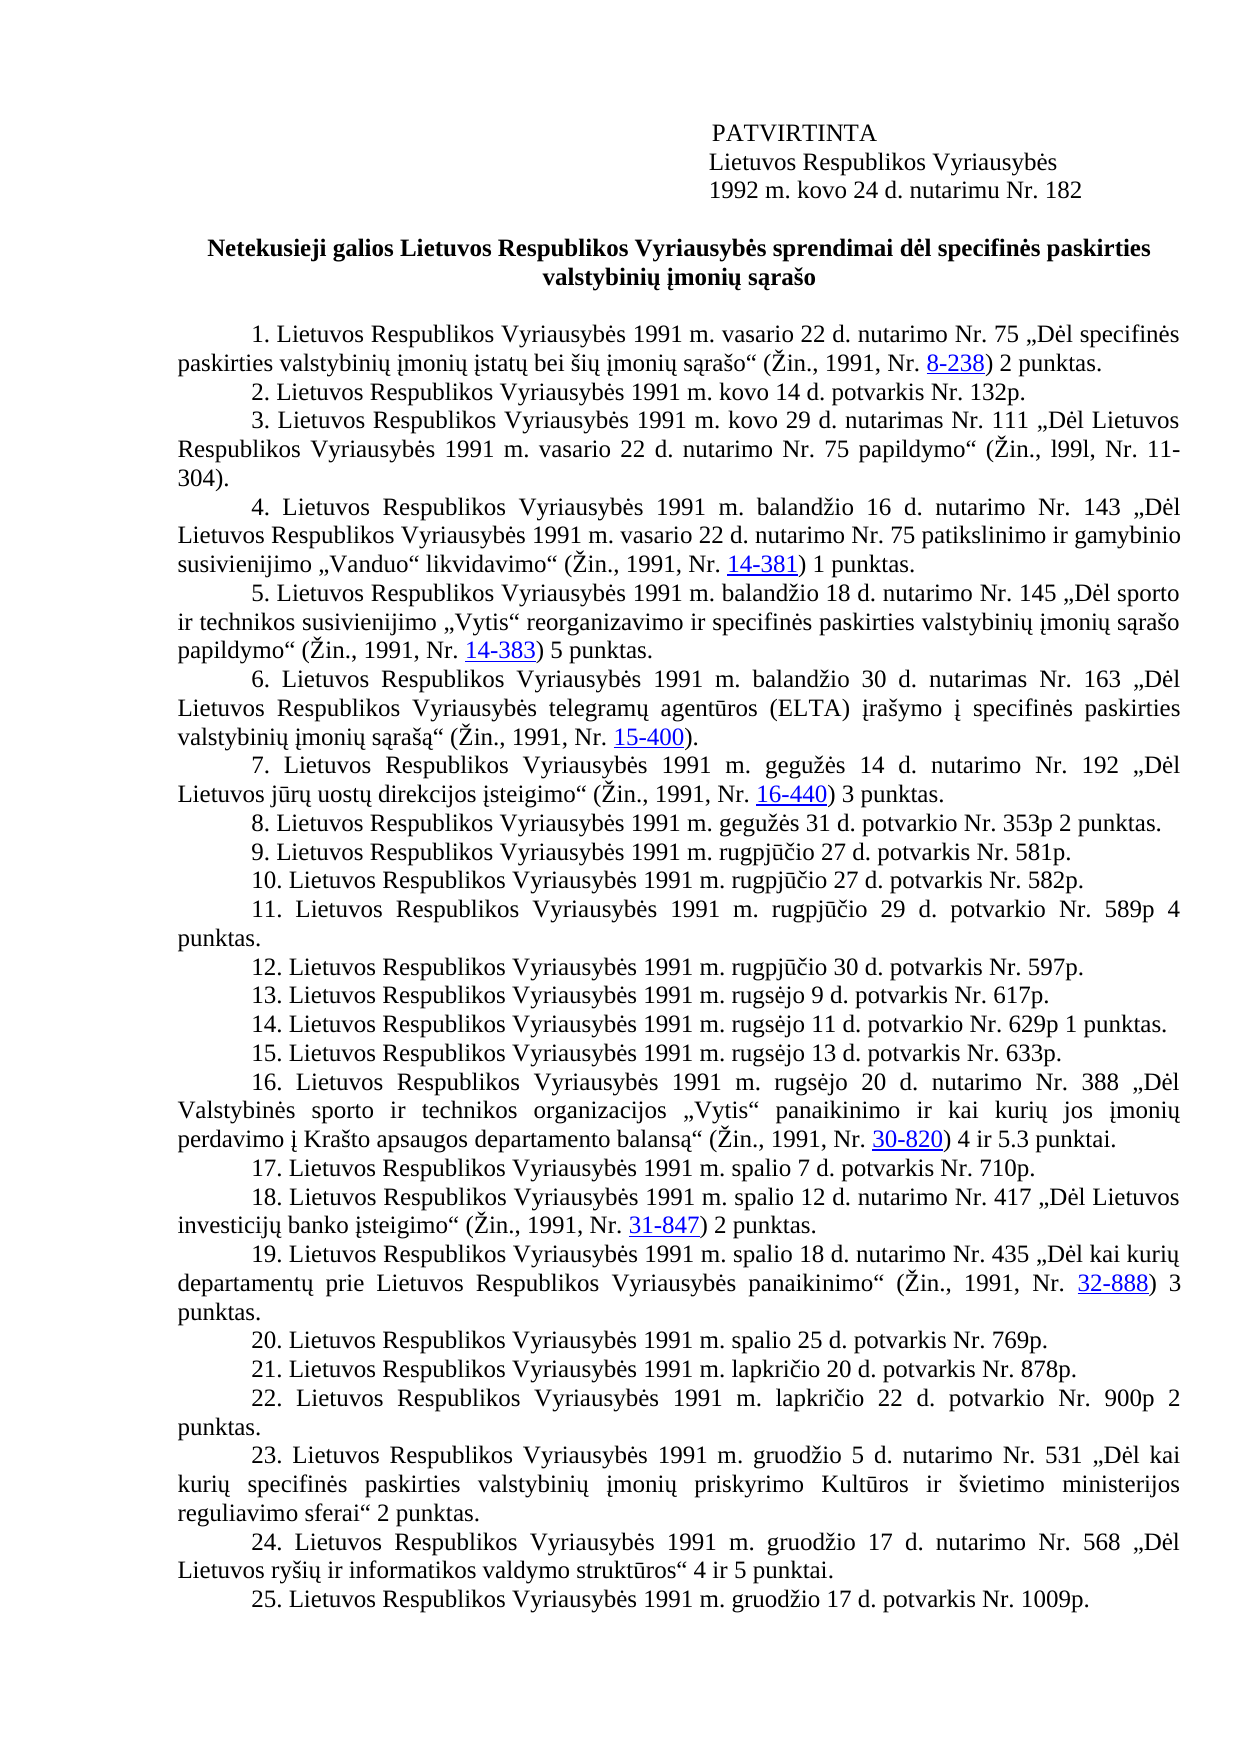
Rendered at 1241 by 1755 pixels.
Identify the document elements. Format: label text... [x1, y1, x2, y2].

text 1. Lietuvos Respublikos Vyriausybės 1991 m. vasario 22 d. nutarimo Nr. 75 „Dėl specifinės paskirties valstybinių įmonių įstatų bei šių įmonių sąrašo“ (Žin., 1991, Nr. 8-238) 2 punktas. [177, 319, 1181, 377]
text 18. Lietuvos Respublikos Vyriausybės 1991 m. spalio 12 d. nutarimo Nr. 417 „Dėl Lietuvos investicijų banko įsteigimo“ (Žin., 1991, Nr. 31-847) 2 punktas. [177, 1182, 1181, 1239]
text 9. Lietuvos Respublikos Vyriausybės 1991 m. rugpjūčio 27 d. potvarkis Nr. 581p. [177, 837, 1181, 866]
text 24. Lietuvos Respublikos Vyriausybės 1991 m. gruodžio 17 d. nutarimo Nr. 568 „Dėl Lietuvos ryšių ir informatikos valdymo struktūros“ 4 ir 5 punktai. [177, 1527, 1181, 1584]
text 22. Lietuvos Respublikos Vyriausybės 1991 m. lapkričio 22 d. potvarkio Nr. 900p 2 punktas. [177, 1383, 1181, 1441]
text 12. Lietuvos Respublikos Vyriausybės 1991 m. rugpjūčio 30 d. potvarkis Nr. 597p. [177, 952, 1181, 981]
text 20. Lietuvos Respublikos Vyriausybės 1991 m. spalio 25 d. potvarkis Nr. 769p. [177, 1326, 1181, 1354]
text 17. Lietuvos Respublikos Vyriausybės 1991 m. spalio 7 d. potvarkis Nr. 710p. [177, 1153, 1181, 1182]
text PATVIRTINTA [712, 118, 1181, 147]
text 7. Lietuvos Respublikos Vyriausybės 1991 m. gegužės 14 d. nutarimo Nr. 192 „Dėl Lietuvos jūrų uostų direkcijos įsteigimo“ (Žin., 1991, Nr. 16-440) 3 punktas. [177, 751, 1181, 808]
text 21. Lietuvos Respublikos Vyriausybės 1991 m. lapkričio 20 d. potvarkis Nr. 878p. [177, 1354, 1181, 1383]
text 4. Lietuvos Respublikos Vyriausybės 1991 m. balandžio 16 d. nutarimo Nr. 143 „Dėl Lietuvos Respublikos Vyriausybės 1991 m. vasario 22 d. nutarimo Nr. 75 patikslinimo ir gamybinio susivienijimo „Vanduo“ likvidavimo“ (Žin., 1991, Nr. 14-381) 1 punktas. [177, 492, 1181, 578]
text Netekusieji galios Lietuvos Respublikos Vyriausybės sprendimai dėl specifinės paskirties valstybinių įmonių sąrašo [177, 233, 1181, 291]
text 10. Lietuvos Respublikos Vyriausybės 1991 m. rugpjūčio 27 d. potvarkis Nr. 582p. [177, 866, 1181, 894]
text 14. Lietuvos Respublikos Vyriausybės 1991 m. rugsėjo 11 d. potvarkio Nr. 629p 1 punktas. [177, 1009, 1181, 1038]
text 15. Lietuvos Respublikos Vyriausybės 1991 m. rugsėjo 13 d. potvarkis Nr. 633p. [177, 1038, 1181, 1067]
text 11. Lietuvos Respublikos Vyriausybės 1991 m. rugpjūčio 29 d. potvarkio Nr. 589p 4 punktas. [177, 894, 1181, 952]
text 6. Lietuvos Respublikos Vyriausybės 1991 m. balandžio 30 d. nutarimas Nr. 163 „Dėl Lietuvos Respublikos Vyriausybės telegramų agentūros (ELTA) įrašymo į specifinės paskirties valstybinių įmonių sąrašą“ (Žin., 1991, Nr. 15-400). [177, 664, 1181, 751]
text 16. Lietuvos Respublikos Vyriausybės 1991 m. rugsėjo 20 d. nutarimo Nr. 388 „Dėl Valstybinės sporto ir technikos organizacijos „Vytis“ panaikinimo ir kai kurių jos įmonių perdavimo į Krašto apsaugos departamento balansą“ (Žin., 1991, Nr. 30-820) 4 ir 5.3 punktai. [177, 1067, 1181, 1153]
text Lietuvos Respublikos Vyriausybės [177, 147, 1181, 176]
text 23. Lietuvos Respublikos Vyriausybės 1991 m. gruodžio 5 d. nutarimo Nr. 531 „Dėl kai kurių specifinės paskirties valstybinių įmonių priskyrimo Kultūros ir švietimo ministerijos reguliavimo sferai“ 2 punktas. [177, 1441, 1181, 1527]
text 3. Lietuvos Respublikos Vyriausybės 1991 m. kovo 29 d. nutarimas Nr. 111 „Dėl Lietuvos Respublikos Vyriausybės 1991 m. vasario 22 d. nutarimo Nr. 75 papildymo“ (Žin., l99l, Nr. 11-304). [177, 406, 1181, 492]
text 5. Lietuvos Respublikos Vyriausybės 1991 m. balandžio 18 d. nutarimo Nr. 145 „Dėl sporto ir technikos susivienijimo „Vytis“ reorganizavimo ir specifinės paskirties valstybinių įmonių sąrašo papildymo“ (Žin., 1991, Nr. 14-383) 5 punktas. [177, 578, 1181, 664]
text 25. Lietuvos Respublikos Vyriausybės 1991 m. gruodžio 17 d. potvarkis Nr. 1009p. [177, 1584, 1181, 1613]
text 19. Lietuvos Respublikos Vyriausybės 1991 m. spalio 18 d. nutarimo Nr. 435 „Dėl kai kurių departamentų prie Lietuvos Respublikos Vyriausybės panaikinimo“ (Žin., 1991, Nr. 32-888) 3 punktas. [177, 1239, 1181, 1326]
text 1992 m. kovo 24 d. nutarimu Nr. 182 [177, 176, 1181, 204]
text 13. Lietuvos Respublikos Vyriausybės 1991 m. rugsėjo 9 d. potvarkis Nr. 617p. [177, 981, 1181, 1009]
text 8. Lietuvos Respublikos Vyriausybės 1991 m. gegužės 31 d. potvarkio Nr. 353p 2 punktas. [177, 808, 1181, 837]
text 2. Lietuvos Respublikos Vyriausybės 1991 m. kovo 14 d. potvarkis Nr. 132p. [177, 377, 1181, 406]
